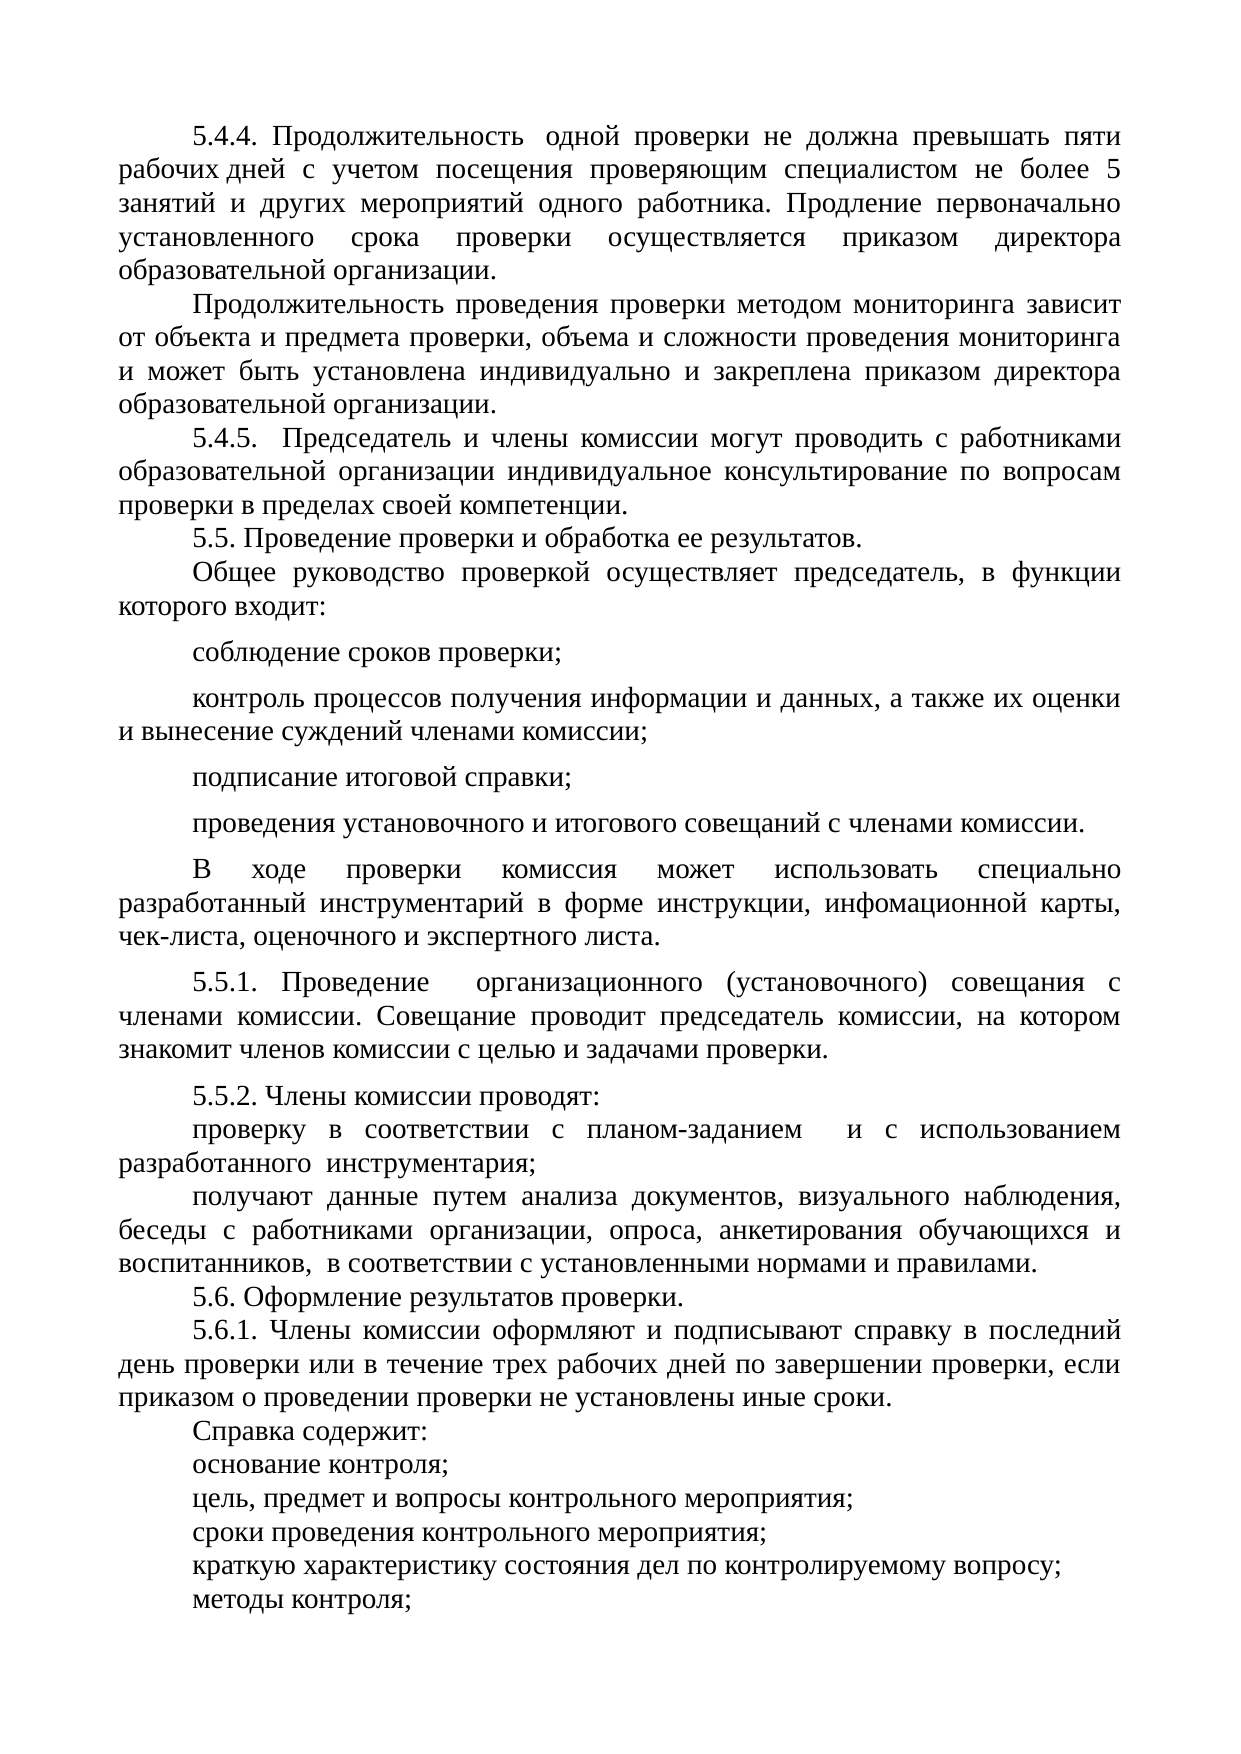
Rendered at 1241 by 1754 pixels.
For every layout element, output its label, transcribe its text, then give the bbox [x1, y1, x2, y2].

text 5.5. Проведение проверки и обработка ее результатов. [118, 521, 1122, 554]
text методы контроля; [118, 1581, 1122, 1614]
text проведения установочного и итогового совещаний с членами комиссии. [118, 805, 1122, 839]
text 5.4.5. Председатель и члены комиссии могут проводить с работниками образовательной организации индивидуальное консультирование по вопросам проверки в пределах своей компетенции. [118, 420, 1122, 521]
text 5.6.1. Члены комиссии оформляют и подписывают справку в последний день проверки или в течение трех рабочих дней по завершении проверки, если приказом о проведении проверки не установлены иные сроки. [118, 1312, 1122, 1413]
text соблюдение сроков проверки; [118, 634, 1122, 667]
text В ходе проверки комиссия может использовать специально разработанный инструментарий в форме инструкции, инфомационной карты, чек-листа, оценочного и экспертного листа. [118, 851, 1122, 952]
text основание контроля; [118, 1447, 1122, 1480]
text Справка содержит: [118, 1413, 1122, 1447]
text Продолжительность проведения проверки методом мониторинга зависит от объекта и предмета проверки, объема и сложности проведения мониторинга и может быть установлена индивидуально и закреплена приказом директора образовательной организации. [118, 286, 1122, 420]
text сроки проведения контрольного мероприятия; [118, 1514, 1122, 1547]
text 5.5.1. Проведение организационного (установочного) совещания с членами комиссии. Совещание проводит председатель комиссии, на котором знакомит членов комиссии с целью и задачами проверки. [118, 964, 1122, 1065]
text подписание итоговой справки; [118, 759, 1122, 793]
text 5.6. Оформление результатов проверки. [118, 1279, 1122, 1312]
text получают данные путем анализа документов, визуального наблюдения, беседы с работниками организации, опроса, анкетирования обучающихся и воспитанников, в соответствии с установленными нормами и правилами. [118, 1178, 1122, 1279]
text цель, предмет и вопросы контрольного мероприятия; [118, 1480, 1122, 1514]
text проверку в соответствии с планом-заданием и с использованием разработанного инструментария; [118, 1111, 1122, 1178]
text контроль процессов получения информации и данных, а также их оценки и вынесение суждений членами комиссии; [118, 680, 1122, 747]
text 5.5.2. Члены комиссии проводят: [118, 1078, 1122, 1111]
text краткую характеристику состояния дел по контролируемому вопросу; [118, 1547, 1122, 1581]
text 5.4.4. Продолжительность одной проверки не должна превышать пяти рабочих дней с учетом посещения проверяющим специалистом не более 5 занятий и других мероприятий одного работника. Продление первоначально установленного срока проверки осуществляется приказом директора образовательной организации. [118, 118, 1122, 286]
text Общее руководство проверкой осуществляет председатель, в функции которого входит: [118, 554, 1122, 621]
